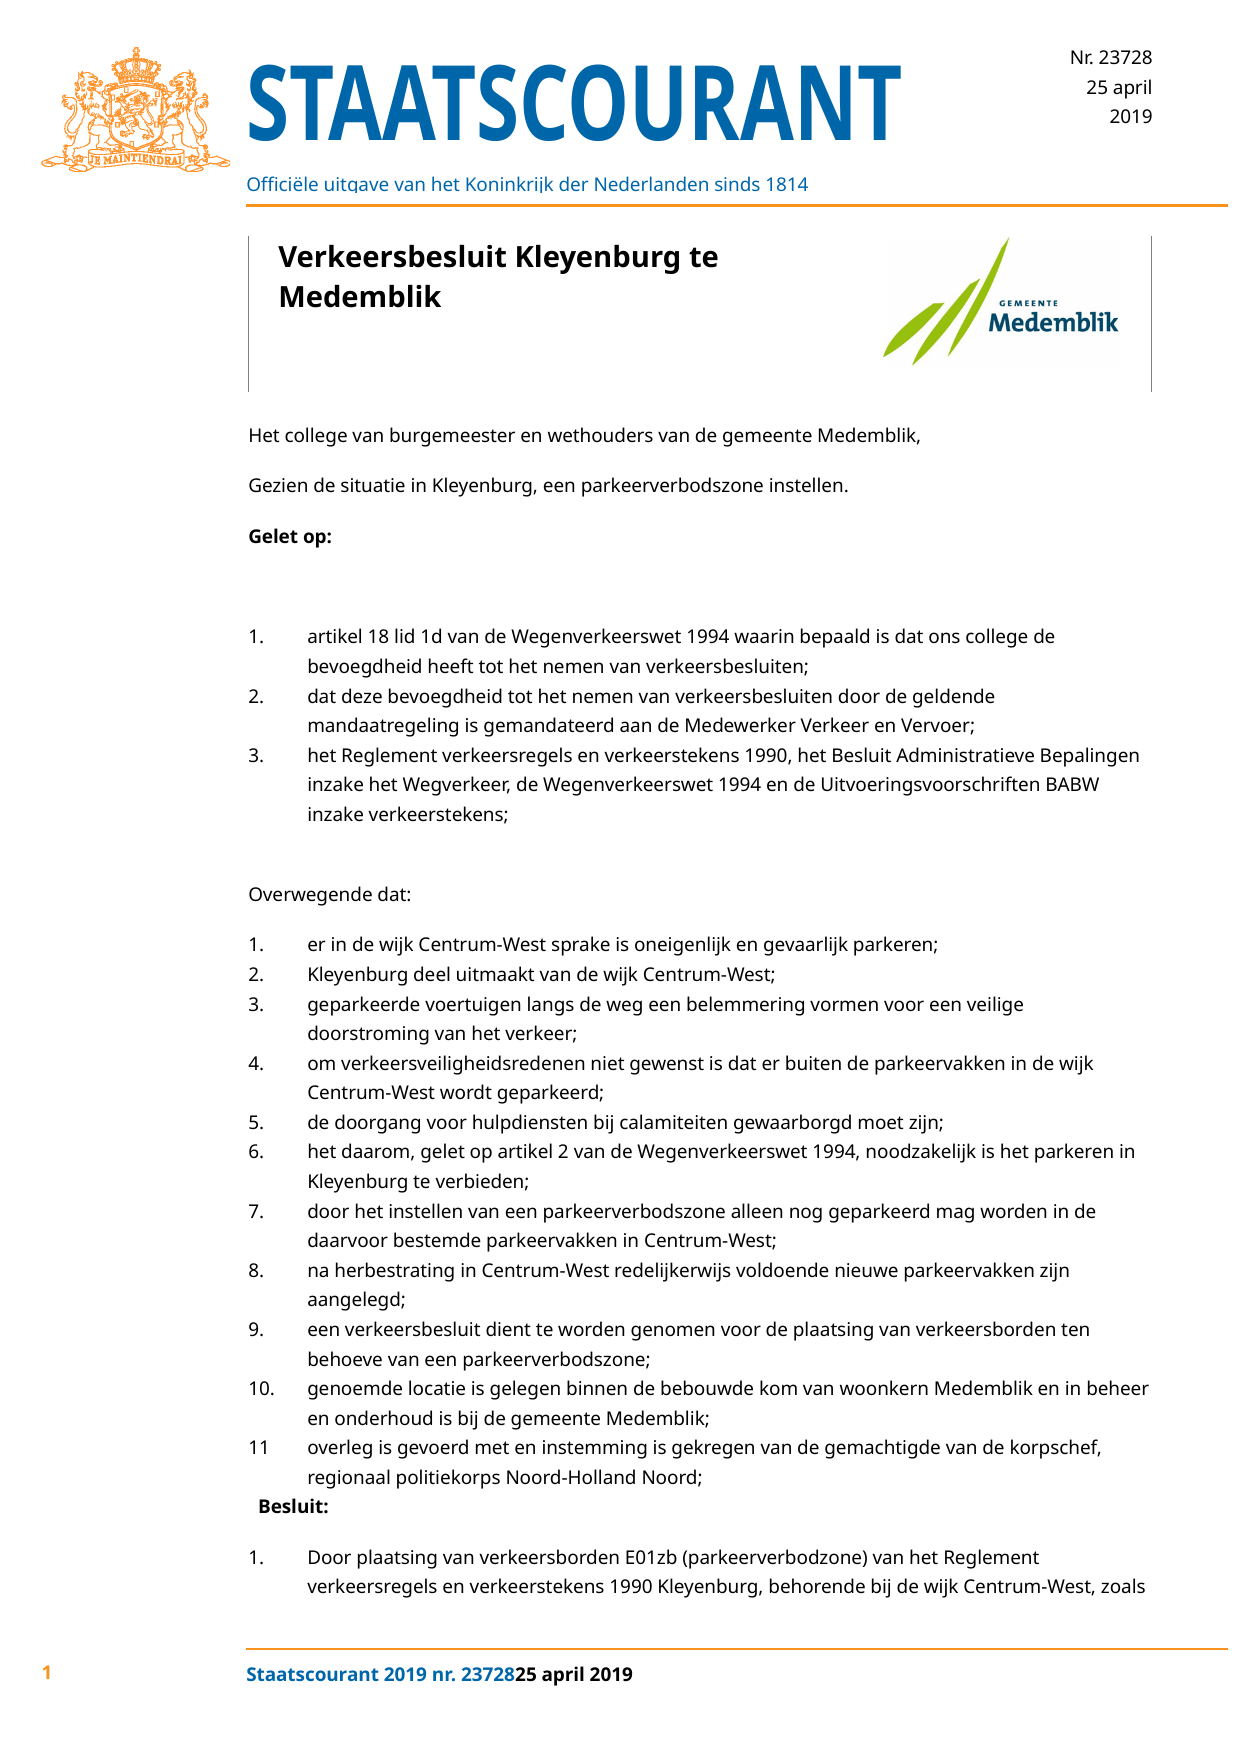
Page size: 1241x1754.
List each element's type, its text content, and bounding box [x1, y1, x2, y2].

table_header Verkeersbesluit Kleyenburg te Medemblik [249, 236, 850, 392]
list de doorgang voor hulpdiensten bij calamiteiten gewaarborgd moet zijn; [248, 1109, 1152, 1135]
list het Reglement verkeersregels en verkeerstekens 1990, het Besluit Administratieve Bepalingen inzake het Wegverkeer, de Wegenverkeerswet 1994 en de Uitvoeringsvoorschriften BABW inzake verkeerstekens; [248, 742, 1152, 827]
list Kleyenburg deel uitmaakt van de wijk Centrum-West; [248, 961, 1152, 987]
list na herbestrating in Centrum-West redelijkerwijs voldoende nieuwe parkeervakken zijn aangelegd; [248, 1257, 1152, 1312]
list door het instellen van een parkeerverbodszone alleen nog geparkeerd mag worden in de daarvoor bestemde parkeervakken in Centrum-West; [248, 1198, 1152, 1253]
text Besluit: [248, 1494, 1152, 1519]
list overleg is gevoerd met en instemming is gekregen van de gemachtigde van de korpschef, regionaal politiekorps Noord-Holland Noord; [248, 1434, 1152, 1490]
list dat deze bevoegdheid tot het nemen van verkeersbesluiten door de geldende mandaatregeling is gemandateerd aan de Medewerker Verkeer en Vervoer; [248, 683, 1152, 738]
list een verkeersbesluit dient te worden genomen voor de plaatsing van verkeersborden ten behoeve van een parkeerverbodszone; [248, 1316, 1152, 1371]
text Gelet op: [248, 523, 1152, 548]
list het daarom, gelet op artikel 2 van de Wegenverkeerswet 1994, noodzakelijk is het parkeren in Kleyenburg te verbieden; [248, 1139, 1152, 1194]
list geparkeerde voertuigen langs de weg een belemmering vormen voor een veilige doorstroming van het verkeer; [248, 991, 1152, 1046]
text Overwegende dat: [248, 881, 1152, 907]
list genoemde locatie is gelegen binnen de bebouwde kom van woonkern Medemblik en in beheer en onderhoud is bij de gemeente Medemblik; [248, 1375, 1152, 1431]
table_header [850, 236, 1151, 392]
list om verkeersveiligheidsredenen niet gewenst is dat er buiten de parkeervakken in de wijk Centrum-West wordt geparkeerd; [248, 1050, 1152, 1105]
list Door plaatsing van verkeersborden E01zb (parkeerverbodzone) van het Reglement verkeersregels en verkeerstekens 1990 Kleyenburg, behorende bij de wijk Centrum-West, zoals [248, 1544, 1152, 1599]
picture [882, 236, 1119, 367]
picture [41, 47, 231, 172]
list artikel 18 lid 1d van de Wegenverkeerswet 1994 waarin bepaald is dat ons college de bevoegdheid heeft tot het nemen van verkeersbesluiten; [248, 624, 1152, 679]
text Gezien de situatie in Kleyenburg, een parkeerverbodszone instellen. [248, 472, 1152, 498]
text Het college van burgemeester en wethouders van de gemeente Medemblik, [248, 422, 1152, 448]
list er in de wijk Centrum-West sprake is oneigenlijk en gevaarlijk parkeren; [248, 932, 1152, 957]
